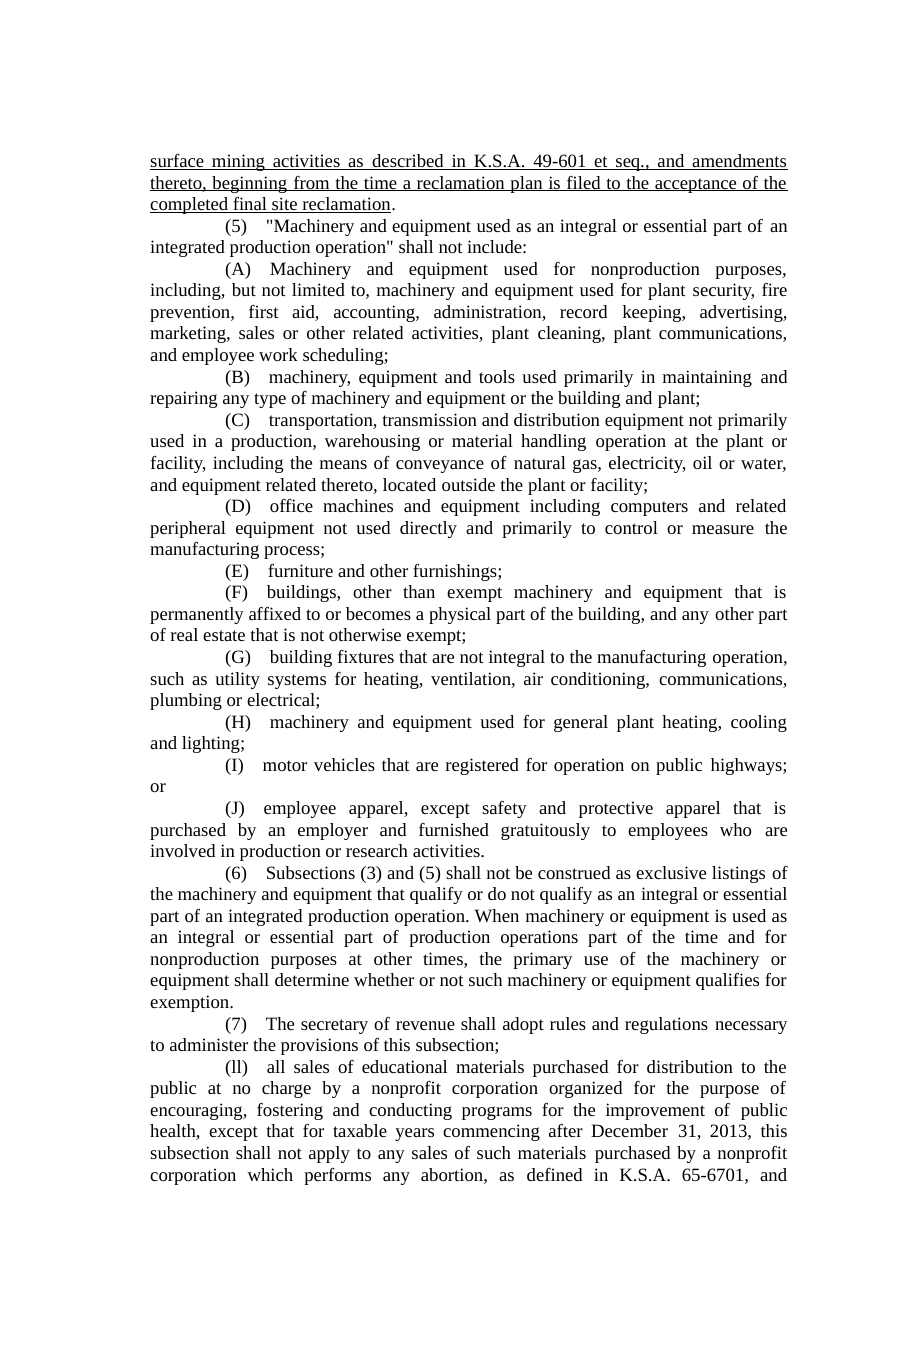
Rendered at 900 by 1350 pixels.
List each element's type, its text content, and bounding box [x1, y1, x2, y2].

text (5) "Machinery and equipment used as an integral or essential part of an integrated production operation" shall not include: [150, 215, 787, 258]
text (B) machinery, equipment and tools used primarily in maintaining and repairing any type of machinery and equipment or the building and plant; [150, 366, 787, 409]
text (I) motor vehicles that are registered for operation on public highways; or [150, 754, 787, 797]
text (G) building fixtures that are not integral to the manufacturing operation, such as utility systems for heating, ventilation, air conditioning, communications, plumbing or electrical; [150, 646, 787, 711]
text (6) Subsections (3) and (5) shall not be construed as exclusive listings of the machinery and equipment that qualify or do not qualify as an integral or essential part of an integrated production operation. When machinery or equipment is used as an integral or essential part of production operations part of the time and for nonproduction purposes at other times, the primary use of the machinery or equipment shall determine whether or not such machinery or equipment qualifies for exemption. [150, 862, 787, 1012]
text (F) buildings, other than exempt machinery and equipment that is permanently affixed to or becomes a physical part of the building, and any other part of real estate that is not otherwise exempt; [150, 581, 787, 646]
text completed final site reclamation. [150, 191, 787, 215]
text (A) Machinery and equipment used for nonproduction purposes, including, but not limited to, machinery and equipment used for plant security, fire prevention, first aid, accounting, administration, record keeping, advertising, marketing, sales or other related activities, plant cleaning, plant communications, and employee work scheduling; [150, 258, 787, 366]
text (C) transportation, transmission and distribution equipment not primarily used in a production, warehousing or material handling operation at the plant or facility, including the means of conveyance of natural gas, electricity, oil or water, and equipment related thereto, located outside the plant or facility; [150, 409, 787, 495]
text (ll) all sales of educational materials purchased for distribution to the public at no charge by a nonprofit corporation organized for the purpose of encouraging, fostering and conducting programs for the improvement of public health, except that for taxable years commencing after December 31, 2013, this subsection shall not apply to any sales of such materials purchased by a nonprofit corporation which performs any abortion, as defined in K.S.A. 65-6701, and [150, 1056, 787, 1185]
text thereto, beginning from the time a reclamation plan is filed to the acceptance of the [150, 170, 787, 190]
text surface mining activities as described in K.S.A. 49-601 et seq., and amendments [150, 150, 787, 169]
text (E) furniture and other furnishings; [150, 560, 787, 581]
text (J) employee apparel, except safety and protective apparel that is purchased by an employer and furnished gratuitously to employees who are involved in production or research activities. [150, 797, 787, 862]
text (D) office machines and equipment including computers and related peripheral equipment not used directly and primarily to control or measure the manufacturing process; [150, 495, 787, 560]
text (H) machinery and equipment used for general plant heating, cooling and lighting; [150, 711, 787, 754]
text (7) The secretary of revenue shall adopt rules and regulations necessary to administer the provisions of this subsection; [150, 1012, 787, 1056]
